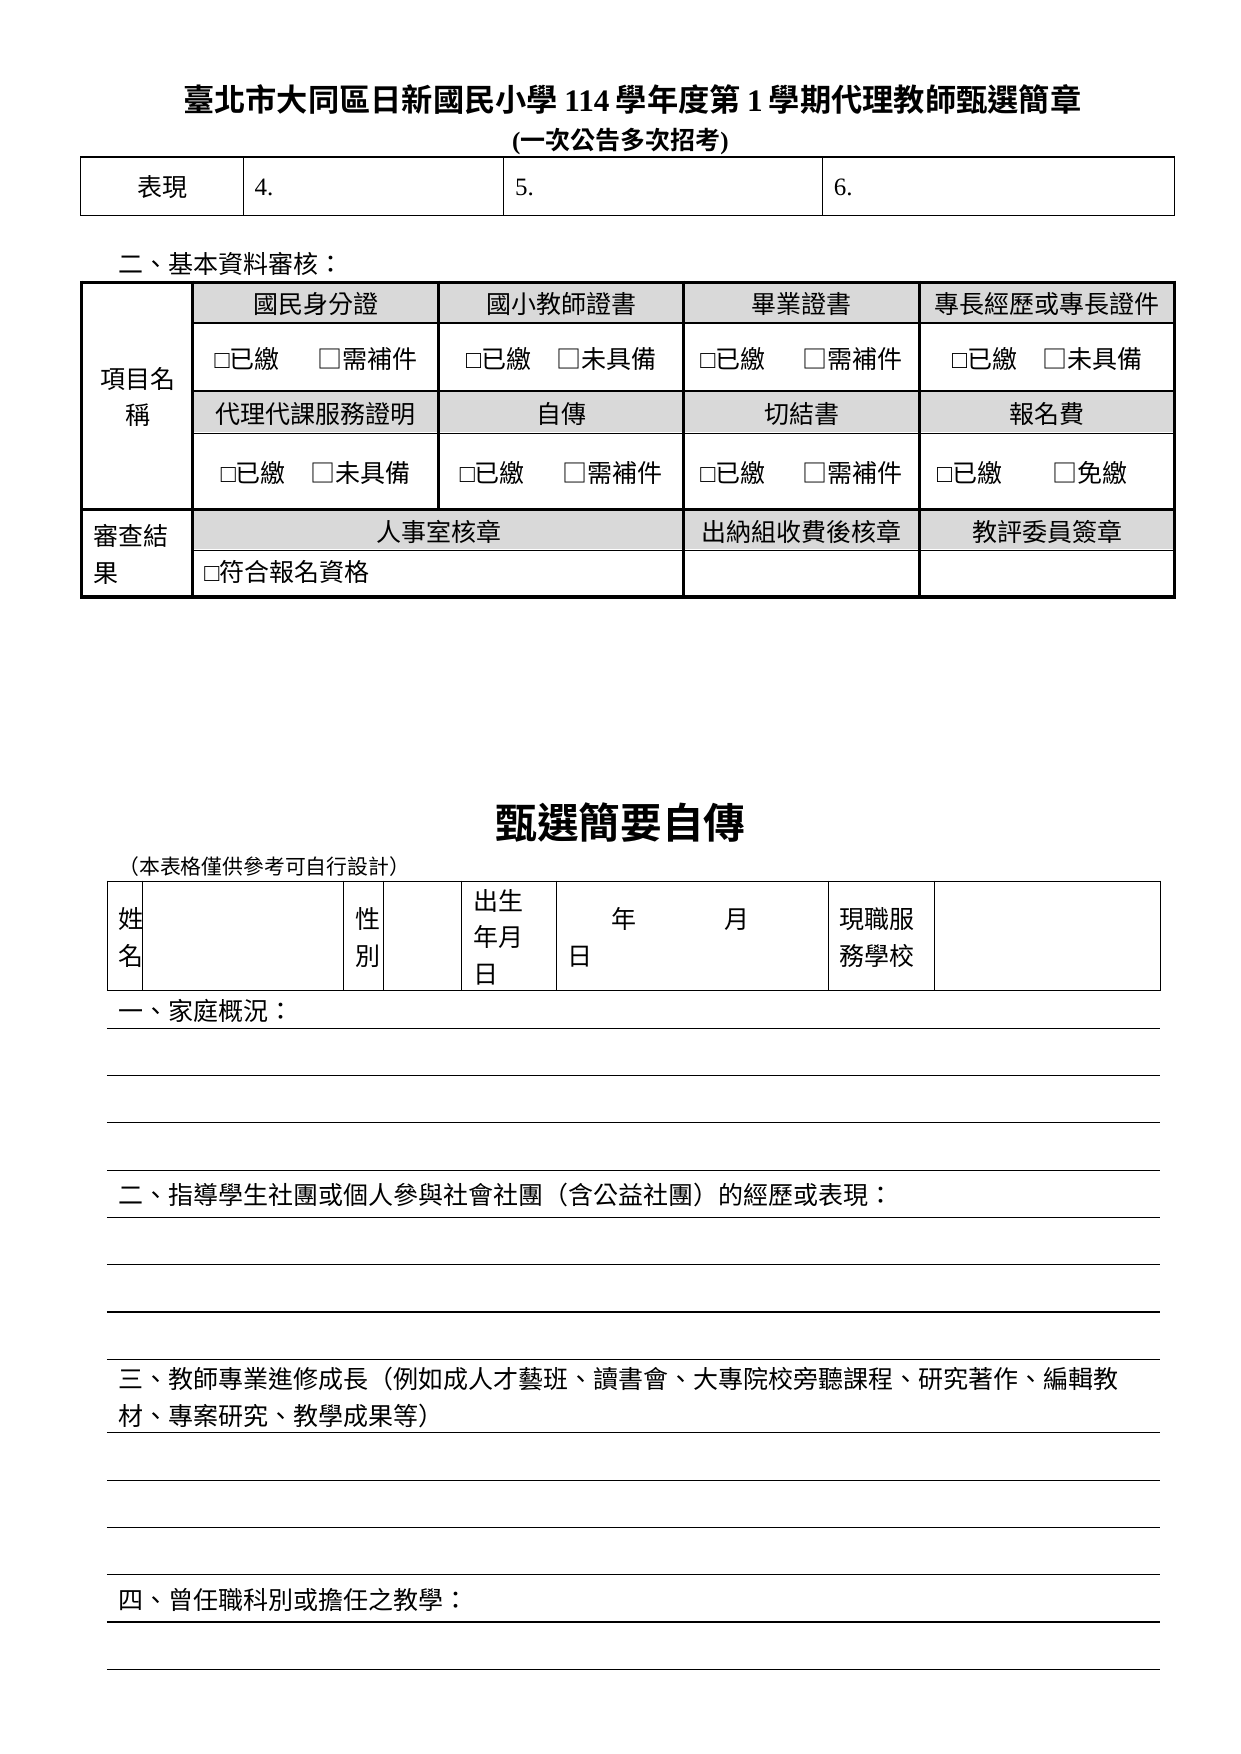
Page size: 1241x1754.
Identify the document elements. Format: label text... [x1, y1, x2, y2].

table_cell [107, 1076, 1160, 1122]
table_cell [107, 1623, 1160, 1669]
table_cell 自傳 [440, 392, 682, 432]
table_cell 三、教師專業進修成長（例如成人才藝班、讀書會、大專院校旁聽課程、研究著作、編輯教材、專案研究、教學成果等） [107, 1360, 1160, 1432]
table_cell □已繳 □未具備 [921, 324, 1173, 390]
table_cell 5. [504, 158, 822, 214]
table_cell 報名費 [921, 392, 1173, 432]
table_header 性別 [344, 882, 383, 990]
table_header 國小教師證書 [440, 284, 682, 322]
table_header 畢業證書 [685, 284, 918, 322]
table_cell [921, 551, 1173, 595]
table_cell □已繳 □需補件 [685, 434, 918, 508]
table_cell □已繳 □需補件 [194, 324, 437, 390]
table_header 現職服務學校 [829, 882, 934, 990]
table_cell [107, 1433, 1160, 1479]
table_cell 四、曾任職科別或擔任之教學： [107, 1575, 1160, 1621]
table_cell □已繳 □未具備 [194, 434, 437, 508]
table_cell 切結書 [685, 392, 918, 432]
table_header 專長經歷或專長證件 [921, 284, 1173, 322]
table_cell 代理代課服務證明 [194, 392, 437, 432]
table_header 國民身分證 [194, 284, 437, 322]
table_header [935, 882, 1160, 990]
table_cell [107, 1265, 1160, 1311]
table_header 出生 年月日 [462, 882, 556, 990]
table_cell 4. [244, 158, 503, 214]
table_cell 人事室核章 [194, 511, 682, 549]
table_cell 二、指導學生社團或個人參與社會社團（含公益社團）的經歷或表現： [107, 1171, 1160, 1217]
table_cell [107, 1481, 1160, 1527]
table_cell 審查結果 [83, 511, 191, 595]
table_cell □已繳 □免繳 [921, 434, 1173, 508]
text 二、基本資料審核： [118, 244, 1122, 281]
table_cell [107, 1123, 1160, 1169]
table_cell [685, 551, 918, 595]
table_cell [107, 1313, 1160, 1359]
table_cell 表現 [81, 158, 243, 214]
table_header [143, 882, 343, 990]
table_header 年 月 日 [557, 882, 828, 990]
text 甄選簡要自傳 [118, 790, 1122, 850]
table_cell 教評委員簽章 [921, 511, 1173, 549]
table_header [384, 882, 461, 990]
text （本表格僅供參考可自行設計） [118, 850, 1122, 881]
table_header 項目名稱 [83, 284, 191, 508]
table_cell □已繳 □需補件 [440, 434, 682, 508]
table_cell □符合報名資格 [194, 551, 682, 595]
table_header [107, 1029, 1160, 1075]
text 一、家庭概況： [118, 991, 1122, 1028]
table_cell □已繳 □需補件 [685, 324, 918, 390]
table_cell [107, 1528, 1160, 1574]
table_cell [107, 1218, 1160, 1264]
table_cell □已繳 □未具備 [440, 324, 682, 390]
table_cell 6. [823, 158, 1174, 214]
table_header 姓名 [108, 882, 142, 990]
table_cell 出納組收費後核章 [685, 511, 918, 549]
